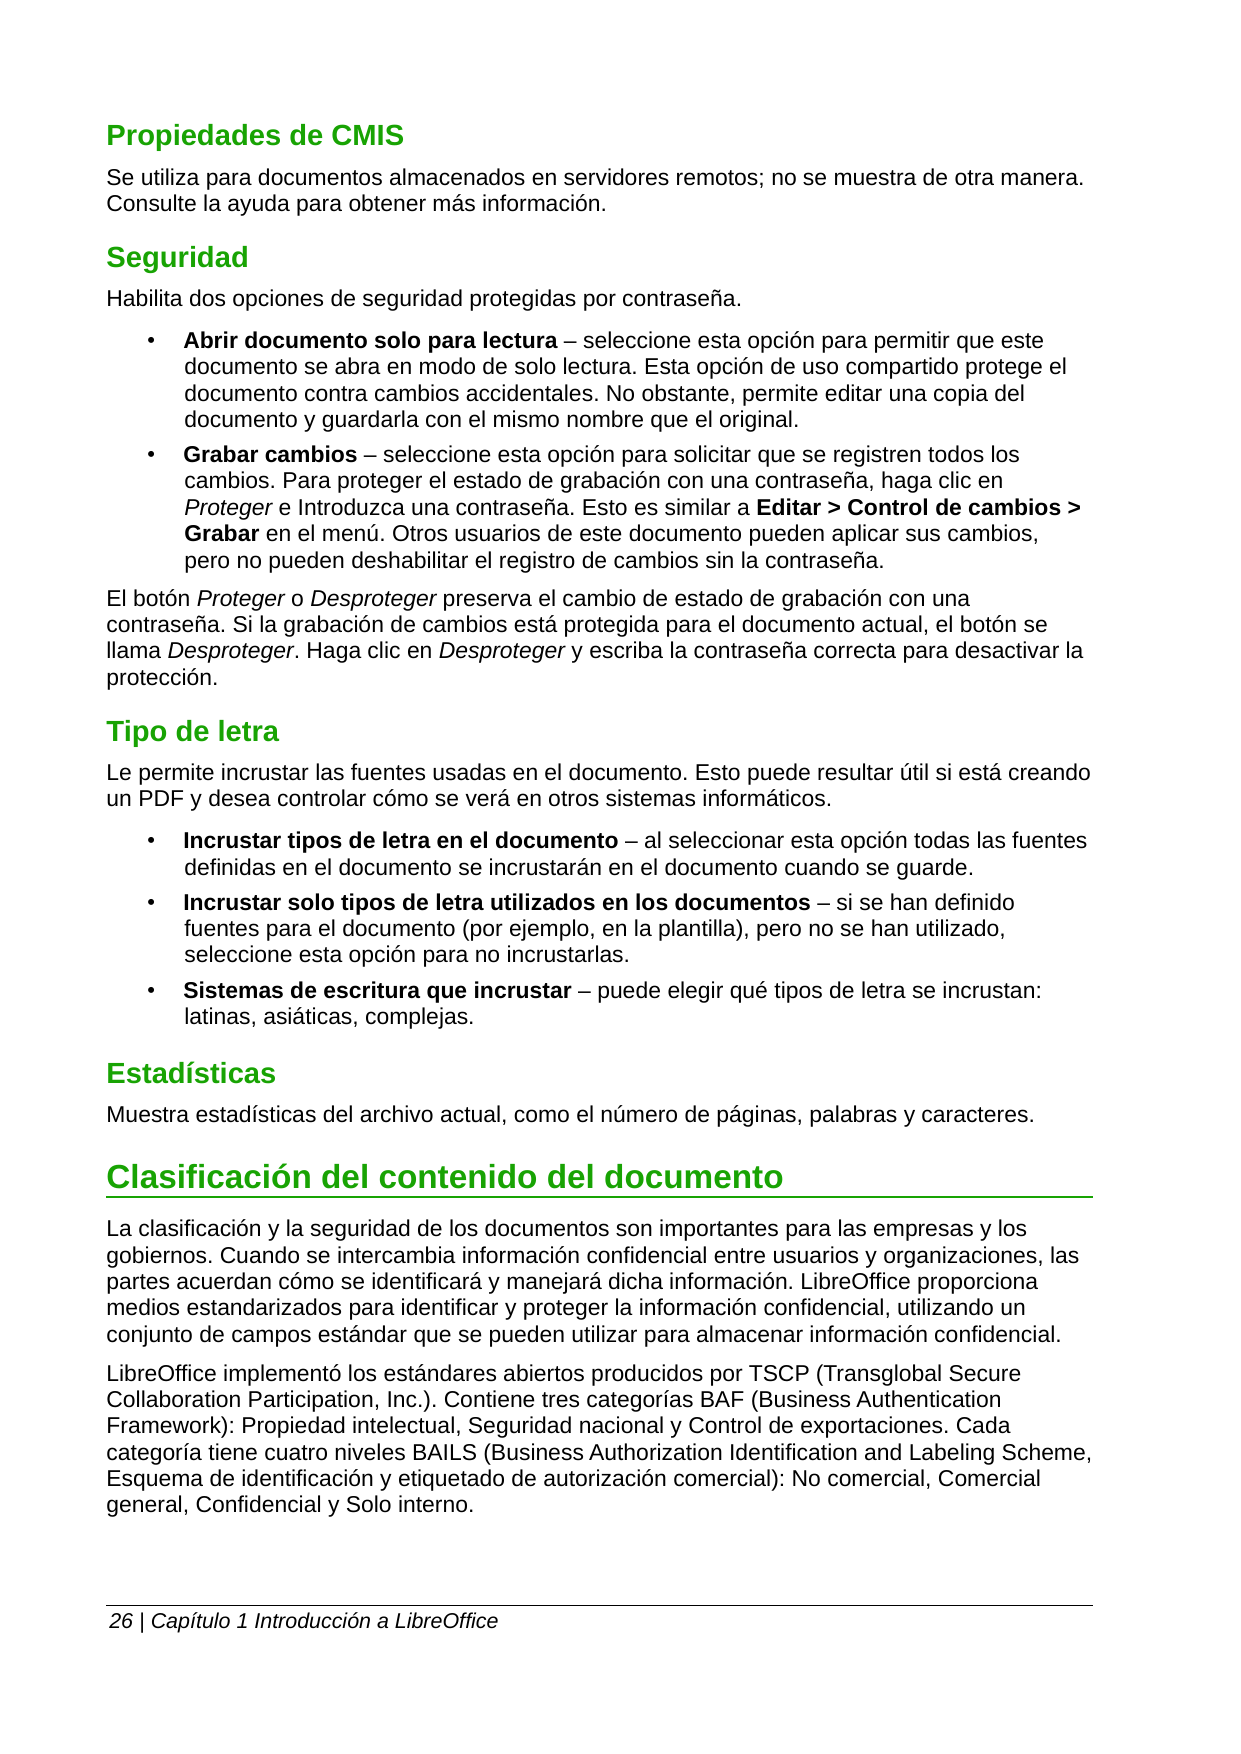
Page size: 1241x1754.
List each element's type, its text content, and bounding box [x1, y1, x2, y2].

list Incrustar solo tipos de letra utilizados en los documentos – si se han definido fuentes para el documento (por ejemplo, en la plantilla), pero no se han utilizado, seleccione esta opción para no incrustarlas. [144, 886, 1093, 968]
text Le permite incrustar las fuentes usadas en el documento. Esto puede resultar útil si está creando un PDF y desea controlar cómo se verá en otros sistemas informáticos. [106, 759, 1093, 812]
text LibreOffice implementó los estándares abiertos producidos por TSCP (Transglobal Secure Collaboration Participation, Inc.). Contiene tres categorías BAF (Business Authentication Framework): Propiedad intelectual, Seguridad nacional y Control de exportaciones. Cada categoría tiene cuatro niveles BAILS (Business Authorization Identification and Labeling Scheme, Esquema de identificación y etiquetado de autorización comercial): No comercial, Comercial general, Confidencial y Solo interno. [106, 1359, 1093, 1518]
text Muestra estadísticas del archivo actual, como el número de páginas, palabras y caracteres. [106, 1101, 1093, 1128]
subtitle Seguridad [106, 240, 1093, 273]
text El botón Proteger o Desproteger preserva el cambio de estado de grabación con una contraseña. Si la grabación de cambios está protegida para el documento actual, el botón se llama Desproteger. Haga clic en Desproteger y escriba la contraseña correcta para desactivar la protección. [106, 585, 1093, 690]
list Habilita dos opciones de seguridad protegidas por contraseña. [106, 285, 1093, 311]
subtitle Estadísticas [106, 1056, 1093, 1089]
subtitle Propiedades de CMIS [106, 118, 1093, 152]
list Abrir documento solo para lectura – seleccione esta opción para permitir que este documento se abra en modo de solo lectura. Esta opción de uso compartido protege el documento contra cambios accidentales. No obstante, permite editar una copia del documento y guardarla con el mismo nombre que el original. [144, 324, 1093, 432]
list Sistemas de escritura que incrustar – puede elegir qué tipos de letra se incrustan: latinas, asiáticas, complejas. [144, 974, 1093, 1032]
text La clasificación y la seguridad de los documentos son importantes para las empresas y los gobiernos. Cuando se intercambia información confidencial entre usuarios y organizaciones, las partes acuerdan cómo se identificará y manejará dicha información. LibreOffice proporciona medios estandarizados para identificar y proteger la información confidencial, utilizando un conjunto de campos estándar que se pueden utilizar para almacenar información confidencial. [106, 1215, 1093, 1347]
list Grabar cambios – seleccione esta opción para solicitar que se registren todos los cambios. Para proteger el estado de grabación con una contraseña, haga clic en Proteger e Introduzca una contraseña. Esto es similar a Editar > Control de cambios > Grabar en el menú. Otros usuarios de este documento pueden aplicar sus cambios, pero no pueden deshabilitar el registro de cambios sin la contraseña. [144, 438, 1093, 576]
subtitle Clasificación del contenido del documento [106, 1157, 1093, 1196]
list Incrustar tipos de letra en el documento – al seleccionar esta opción todas las fuentes definidas en el documento se incrustarán en el documento cuando se guarde. [144, 824, 1093, 880]
text Se utiliza para documentos almacenados en servidores remotos; no se muestra de otra manera. Consulte la ayuda para obtener más información. [106, 163, 1093, 216]
subtitle Tipo de letra [106, 714, 1093, 747]
